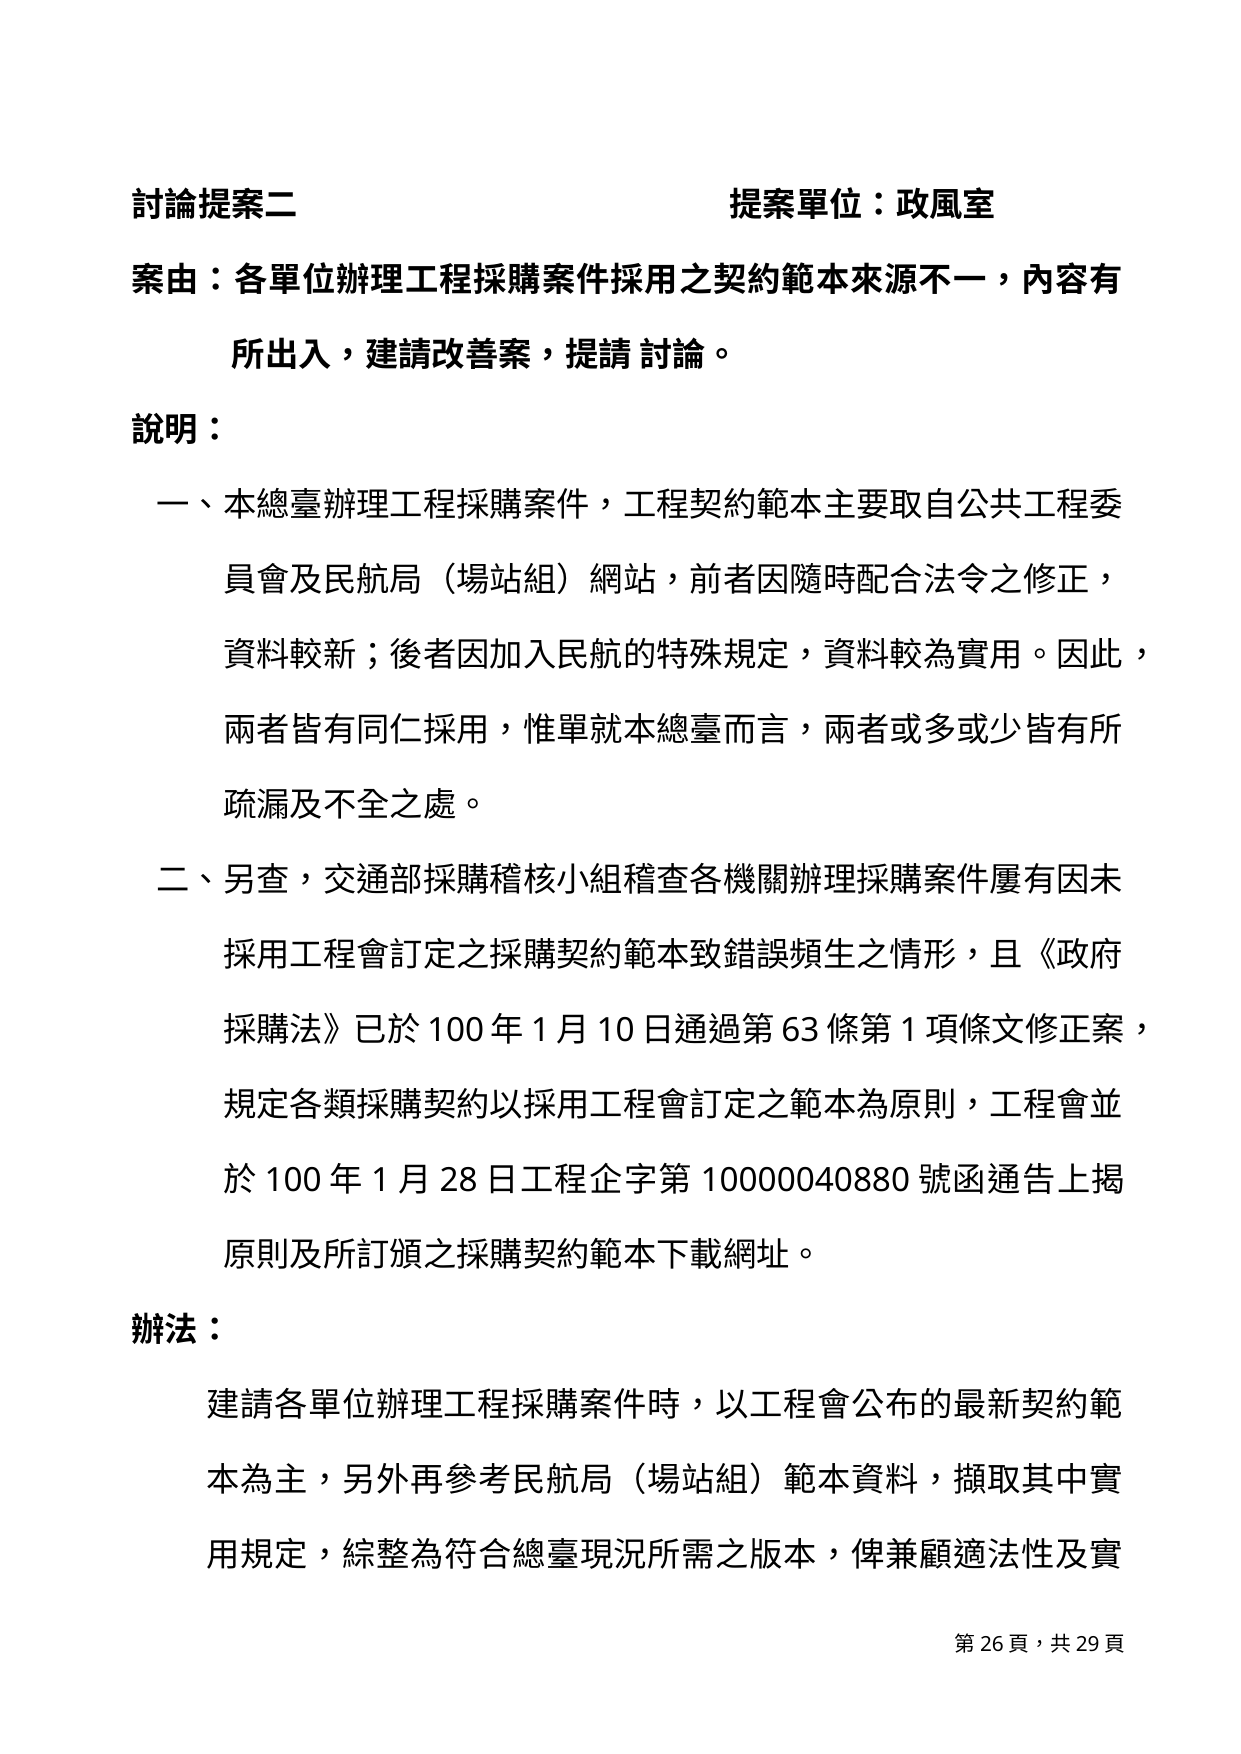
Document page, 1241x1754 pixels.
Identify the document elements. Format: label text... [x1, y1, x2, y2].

text 說明： [131, 389, 1125, 464]
text 案由：各單位辦理工程採購案件採用之契約範本來源不一，內容有所出入，建請改善案，提請 討論。 [131, 239, 1125, 389]
text 二、另查，交通部採購稽核小組稽查各機關辦理採購案件屢有因未採用工程會訂定之採購契約範本致錯誤頻生之情形，且《政府採購法》已於100年1月10日通過第63條第1項條文修正案，規定各類採購契約以採用工程會訂定之範本為原則，工程會並於100年1月28日工程企字第10000040880號函通告上揭原則及所訂頒之採購契約範本下載網址。 [156, 839, 1125, 1289]
text 討論提案二 提案單位：政風室 [131, 164, 1125, 239]
text 辦法： [131, 1289, 1125, 1364]
text 一、本總臺辦理工程採購案件，工程契約範本主要取自公共工程委員會及民航局（場站組）網站，前者因隨時配合法令之修正，資料較新；後者因加入民航的特殊規定，資料較為實用。因此，兩者皆有同仁採用，惟單就本總臺而言，兩者或多或少皆有所疏漏及不全之處。 [156, 464, 1125, 839]
text 建請各單位辦理工程採購案件時，以工程會公布的最新契約範本為主，另外再參考民航局（場站組）範本資料，擷取其中實用規定，綜整為符合總臺現況所需之版本，俾兼顧適法性及實 [206, 1364, 1125, 1589]
